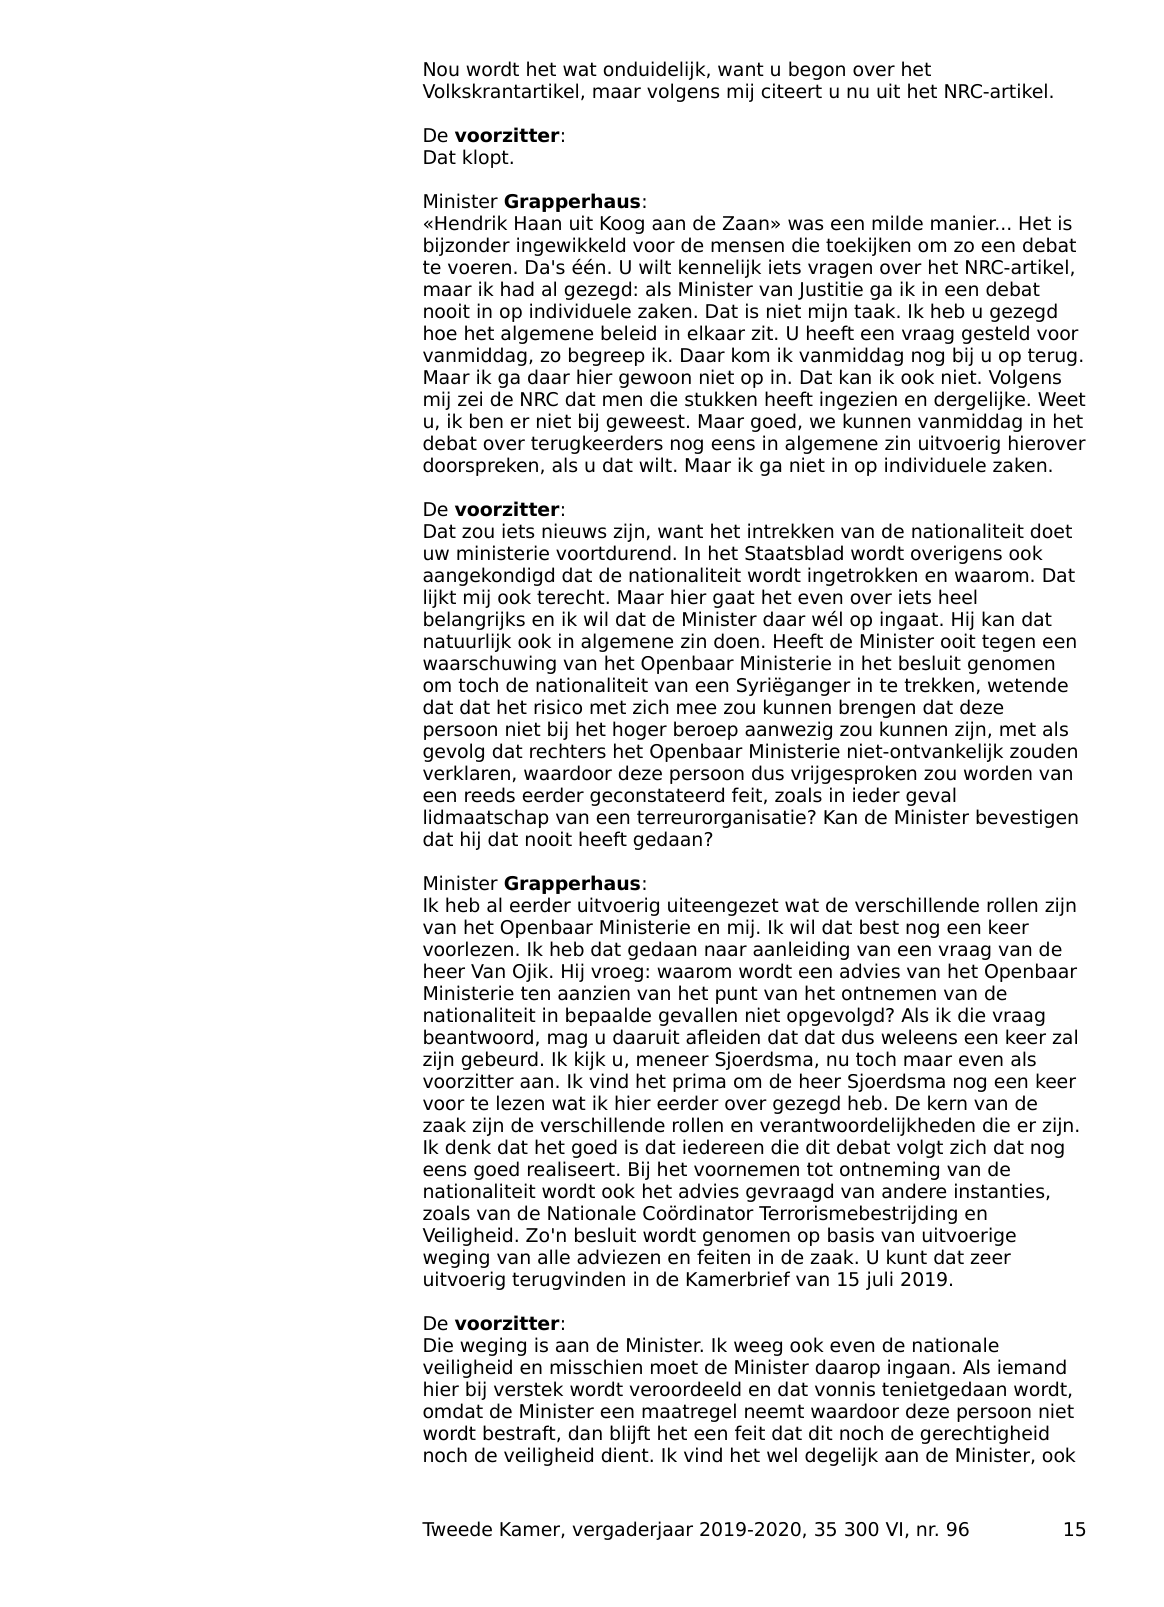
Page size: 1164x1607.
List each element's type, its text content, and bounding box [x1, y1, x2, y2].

text De voorzitter: [422, 125, 1087, 147]
text «Hendrik Haan uit Koog aan de Zaan» was een milde manier... Het is bijzonder ingewikkeld voor de mensen die toekijken om zo een debat te voeren. Da's één. U wilt kennelijk iets vragen over het NRC-artikel, maar ik had al gezegd: als Minister van Justitie ga ik in een debat nooit in op individuele zaken. Dat is niet mijn taak. Ik heb u gezegd hoe het algemene beleid in elkaar zit. U heeft een vraag gesteld voor vanmiddag, zo begreep ik. Daar kom ik vanmiddag nog bij u op terug. Maar ik ga daar hier gewoon niet op in. Dat kan ik ook niet. Volgens mij zei de NRC dat men die stukken heeft ingezien en dergelijke. Weet u, ik ben er niet bij geweest. Maar goed, we kunnen vanmiddag in het debat over terugkeerders nog eens in algemene zin uitvoerig hierover doorspreken, als u dat wilt. Maar ik ga niet in op individuele zaken. [422, 213, 1087, 477]
text Minister Grapperhaus: [422, 191, 1087, 213]
text Nou wordt het wat onduidelijk, want u begon over het Volkskrantartikel, maar volgens mij citeert u nu uit het NRC-artikel. [422, 59, 1087, 103]
text Die weging is aan de Minister. Ik weeg ook even de nationale veiligheid en misschien moet de Minister daarop ingaan. Als iemand hier bij verstek wordt veroordeeld en dat vonnis tenietgedaan wordt, omdat de Minister een maatregel neemt waardoor deze persoon niet wordt bestraft, dan blijft het een feit dat dit noch de gerechtigheid noch de veiligheid dient. Ik vind het wel degelijk aan de Minister, ook [422, 1335, 1087, 1467]
text De voorzitter: [422, 1313, 1087, 1335]
text De voorzitter: [422, 499, 1087, 521]
text Ik heb al eerder uitvoerig uiteengezet wat de verschillende rollen zijn van het Openbaar Ministerie en mij. Ik wil dat best nog een keer voorlezen. Ik heb dat gedaan naar aanleiding van een vraag van de heer Van Ojik. Hij vroeg: waarom wordt een advies van het Openbaar Ministerie ten aanzien van het punt van het ontnemen van de nationaliteit in bepaalde gevallen niet opgevolgd? Als ik die vraag beantwoord, mag u daaruit afleiden dat dat dus weleens een keer zal zijn gebeurd. Ik kijk u, meneer Sjoerdsma, nu toch maar even als voorzitter aan. Ik vind het prima om de heer Sjoerdsma nog een keer voor te lezen wat ik hier eerder over gezegd heb. De kern van de zaak zijn de verschillende rollen en verantwoordelijkheden die er zijn. Ik denk dat het goed is dat iedereen die dit debat volgt zich dat nog eens goed realiseert. Bij het voornemen tot ontneming van de nationaliteit wordt ook het advies gevraagd van andere instanties, zoals van de Nationale Coördinator Terrorismebestrijding en Veiligheid. Zo'n besluit wordt genomen op basis van uitvoerige weging van alle adviezen en feiten in de zaak. U kunt dat zeer uitvoerig terugvinden in de Kamerbrief van 15 juli 2019. [422, 895, 1087, 1291]
text Dat zou iets nieuws zijn, want het intrekken van de nationaliteit doet uw ministerie voortdurend. In het Staatsblad wordt overigens ook aangekondigd dat de nationaliteit wordt ingetrokken en waarom. Dat lijkt mij ook terecht. Maar hier gaat het even over iets heel belangrijks en ik wil dat de Minister daar wél op ingaat. Hij kan dat natuurlijk ook in algemene zin doen. Heeft de Minister ooit tegen een waarschuwing van het Openbaar Ministerie in het besluit genomen om toch de nationaliteit van een Syriëganger in te trekken, wetende dat dat het risico met zich mee zou kunnen brengen dat deze persoon niet bij het hoger beroep aanwezig zou kunnen zijn, met als gevolg dat rechters het Openbaar Ministerie niet-ontvankelijk zouden verklaren, waardoor deze persoon dus vrijgesproken zou worden van een reeds eerder geconstateerd feit, zoals in ieder geval lidmaatschap van een terreurorganisatie? Kan de Minister bevestigen dat hij dat nooit heeft gedaan? [422, 521, 1087, 851]
text Dat klopt. [422, 147, 1087, 169]
text Minister Grapperhaus: [422, 873, 1087, 895]
